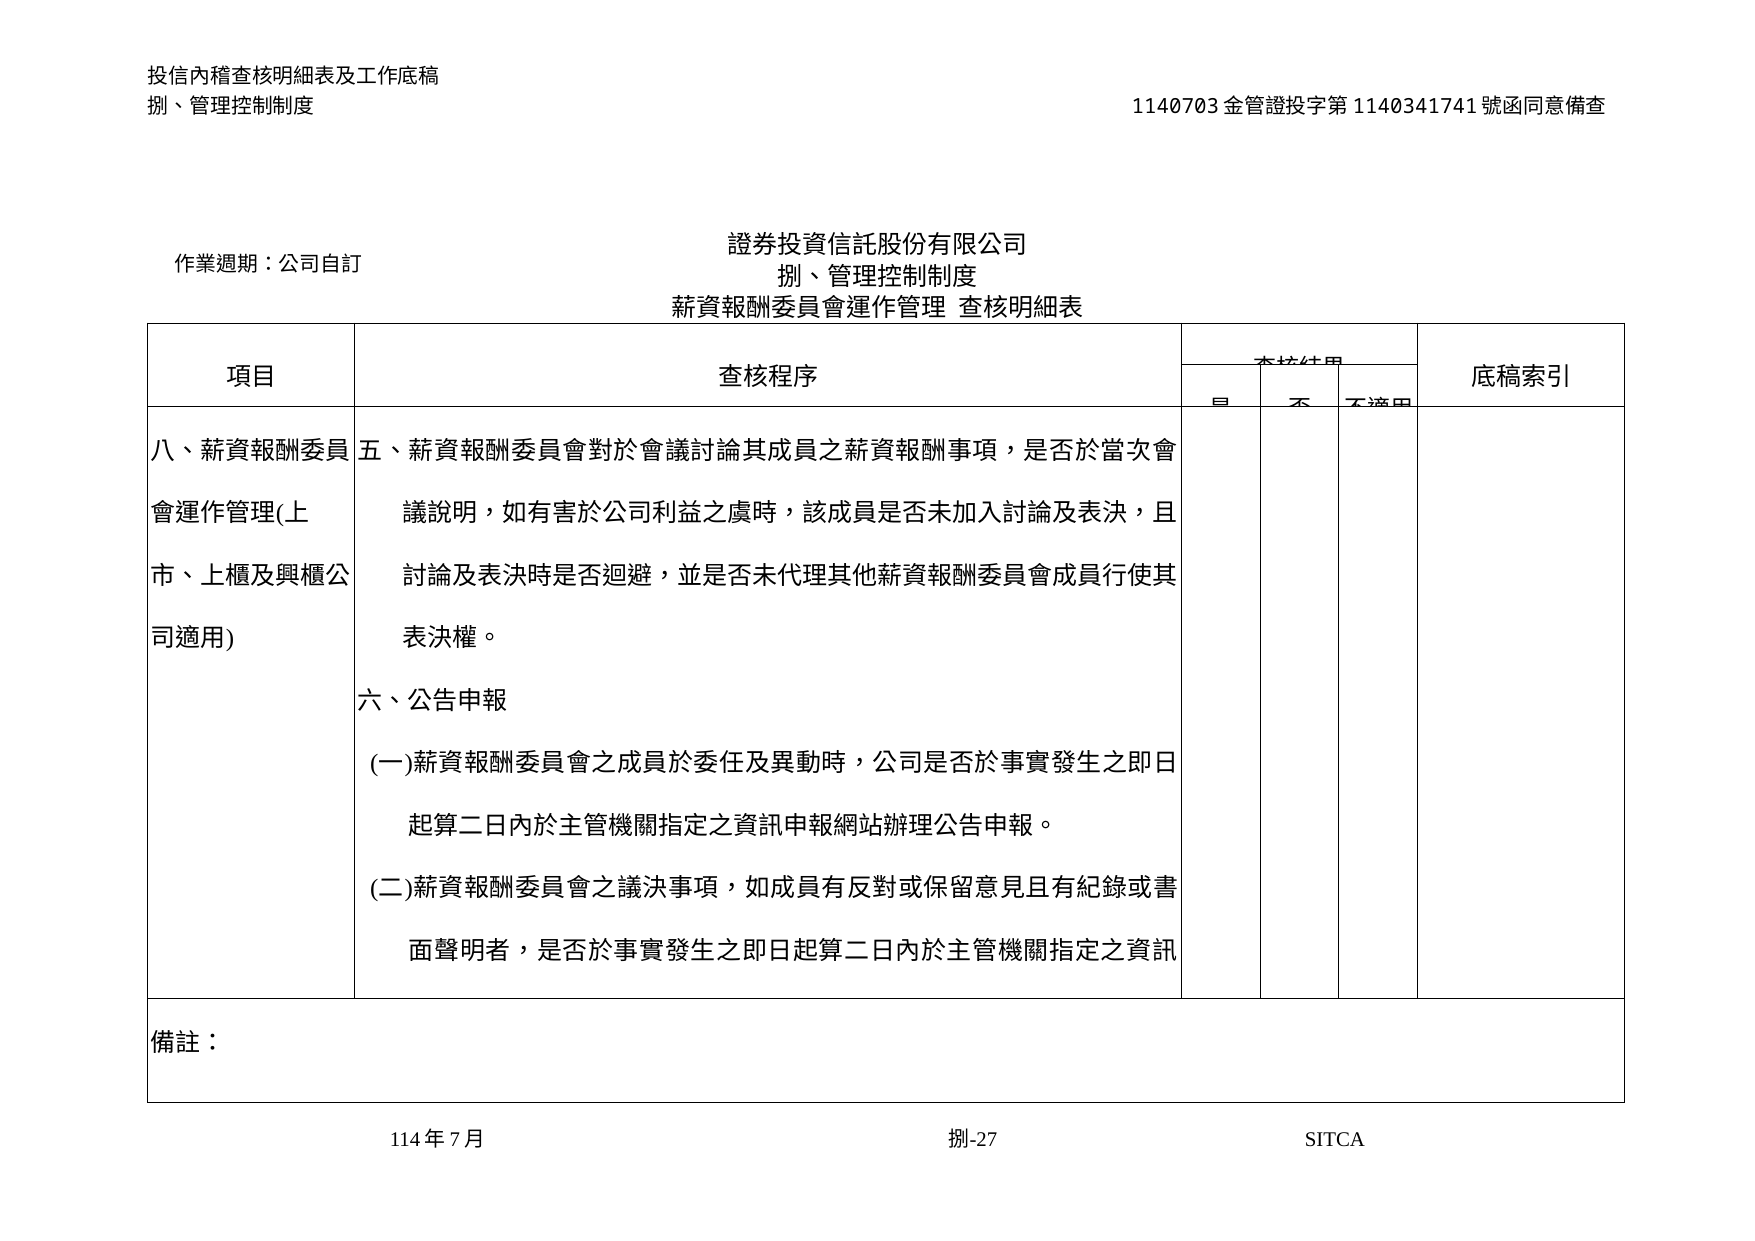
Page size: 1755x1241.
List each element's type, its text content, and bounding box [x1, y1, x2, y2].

table_cell [1182, 407, 1260, 998]
table_cell 五、薪資報酬委員會對於會議討論其成員之薪資報酬事項，是否於當次會議說明，如有害於公司利益之虞時，該成員是否未加入討論及表決，且討論及表決時是否迴避，並是否未代理其他薪資報酬委員會成員行使其表決權。 六、公告申報 (一)薪資報酬委員會之成員於委任及異動時，公司是否於事實發生之即日起算二日內於主管機關指定之資訊申報網站辦理公告申報。 (二)薪資報酬委員會之議決事項，如成員有反對或保留意見且有紀錄或書面聲明者，是否於事實發生之即日起算二日內於主管機關指定之資訊申報網站辦理公告申報。 七、經薪資報酬委員會決議之事項，其相關執行工作，是否授權召集人或委員會其他成員續行辦理，是否於執行期間向委員會為書面報告，必要時應於下一次會議提報委員會追認或報告。 [355, 407, 1181, 998]
text 捌、管理控制制度 [148, 260, 168, 291]
table_header 查核程序 [355, 324, 1181, 406]
text 薪資報酬委員會運作管理 查核明細表 [148, 291, 1606, 322]
table_header 項目 [148, 324, 354, 406]
table_cell 備註： [148, 999, 1624, 1102]
table_cell [1339, 407, 1417, 998]
table_cell [1418, 407, 1624, 998]
text 證券投資信託股份有限公司 [148, 229, 1606, 260]
table_cell 是 [1182, 365, 1260, 406]
table_header 底稿索引 [1418, 324, 1624, 406]
table_header 查核結果 [1182, 324, 1417, 364]
text 捌、管理控制制度 [177, 260, 568, 291]
table_cell [1261, 407, 1338, 998]
text 捌、管理控制制度 [577, 260, 1606, 291]
table_cell 否 [1261, 365, 1338, 406]
table_cell 不適用 [1339, 365, 1417, 406]
table_cell 八、薪資報酬委員會運作管理(上市、上櫃及興櫃公司適用) [148, 407, 354, 998]
